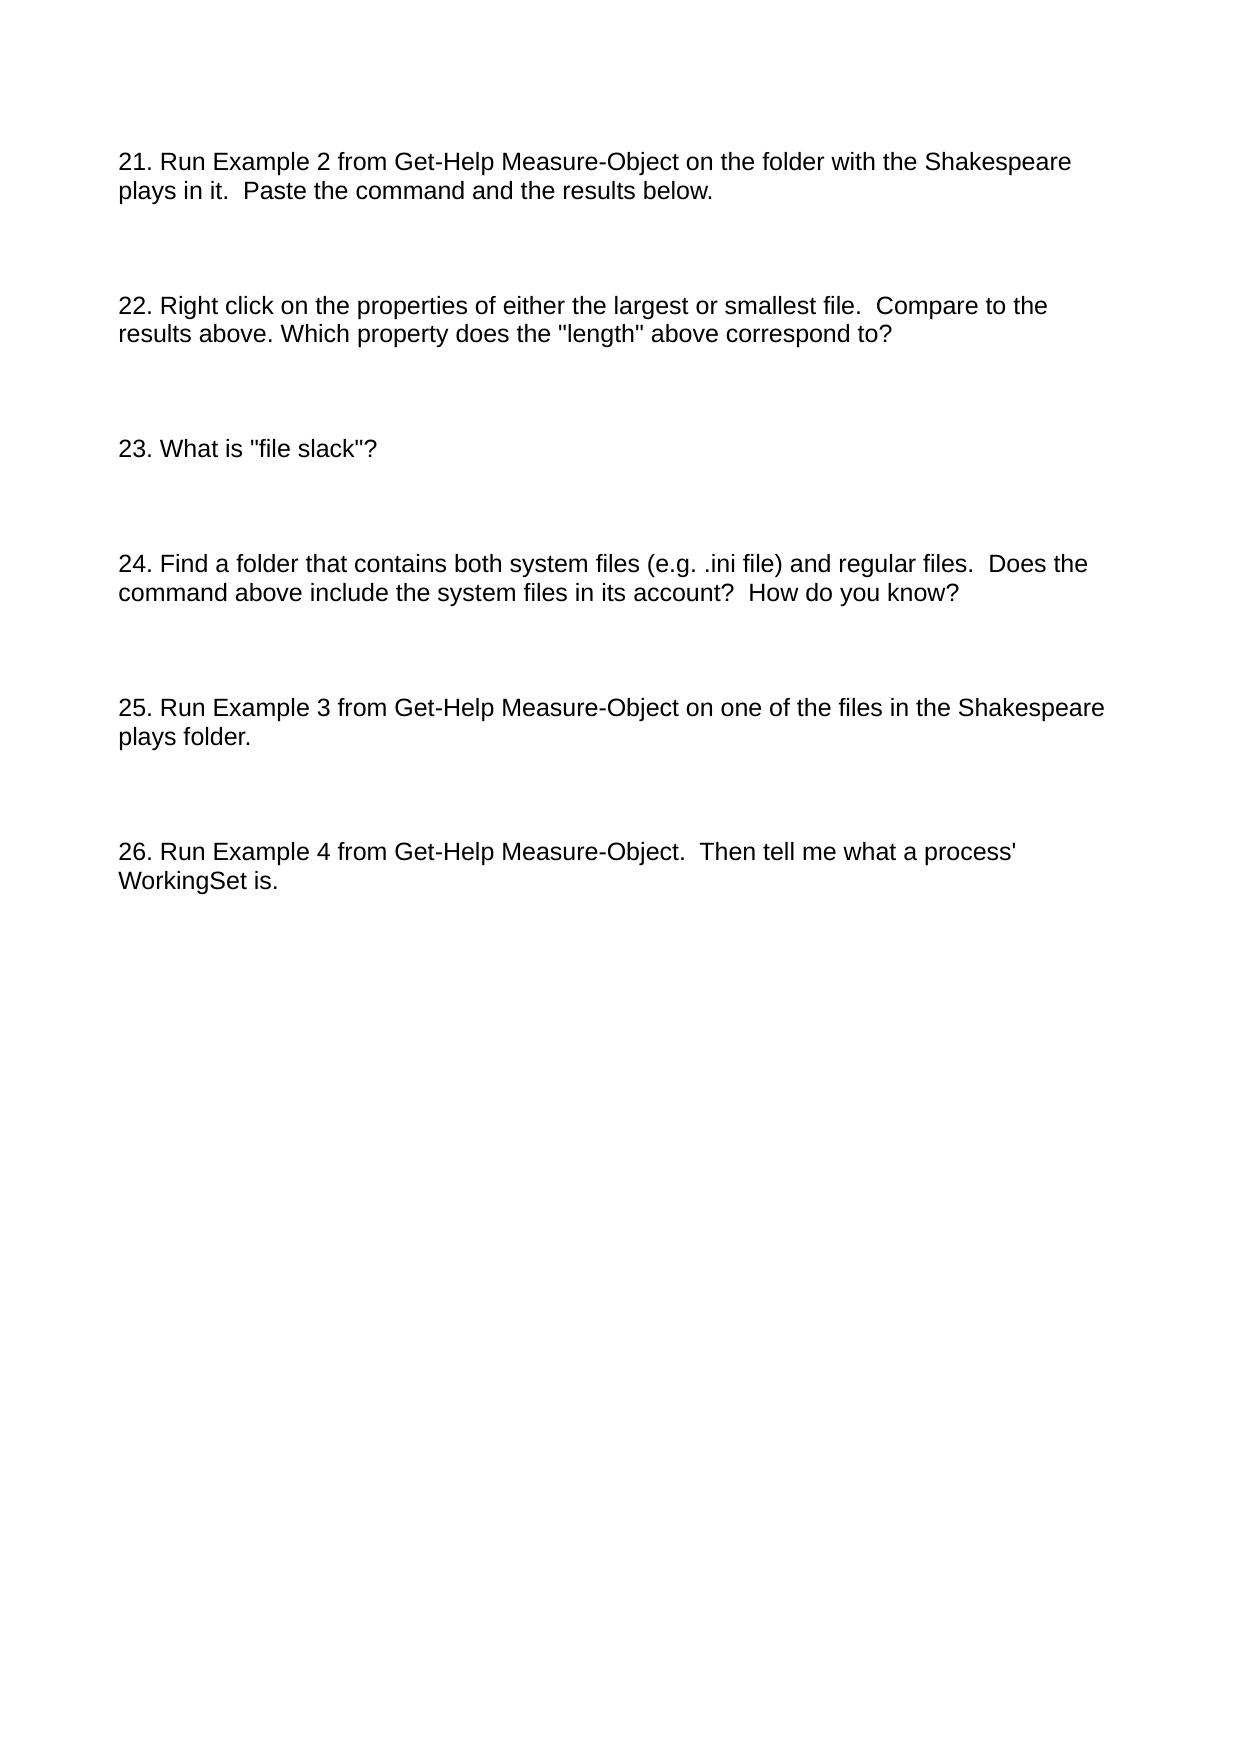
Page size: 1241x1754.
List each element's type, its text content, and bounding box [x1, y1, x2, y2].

text 21. Run Example 2 from Get-Help Measure-Object on the folder with the Shakespeare plays in it. Paste the command and the results below. [118, 147, 1122, 204]
text 22. Right click on the properties of either the largest or smallest file. Compare to the results above. Which property does the "length" above correspond to? [118, 291, 1122, 348]
text 26. Run Example 4 from Get-Help Measure-Object. Then tell me what a process' WorkingSet is. [118, 837, 1122, 894]
text 23. What is "file slack"? [118, 434, 1122, 463]
text 25. Run Example 3 from Get-Help Measure-Object on one of the files in the Shakespeare plays folder. [118, 693, 1122, 751]
text 24. Find a folder that contains both system files (e.g. .ini file) and regular files. Does the command above include the system files in its account? How do you know? [118, 549, 1122, 607]
